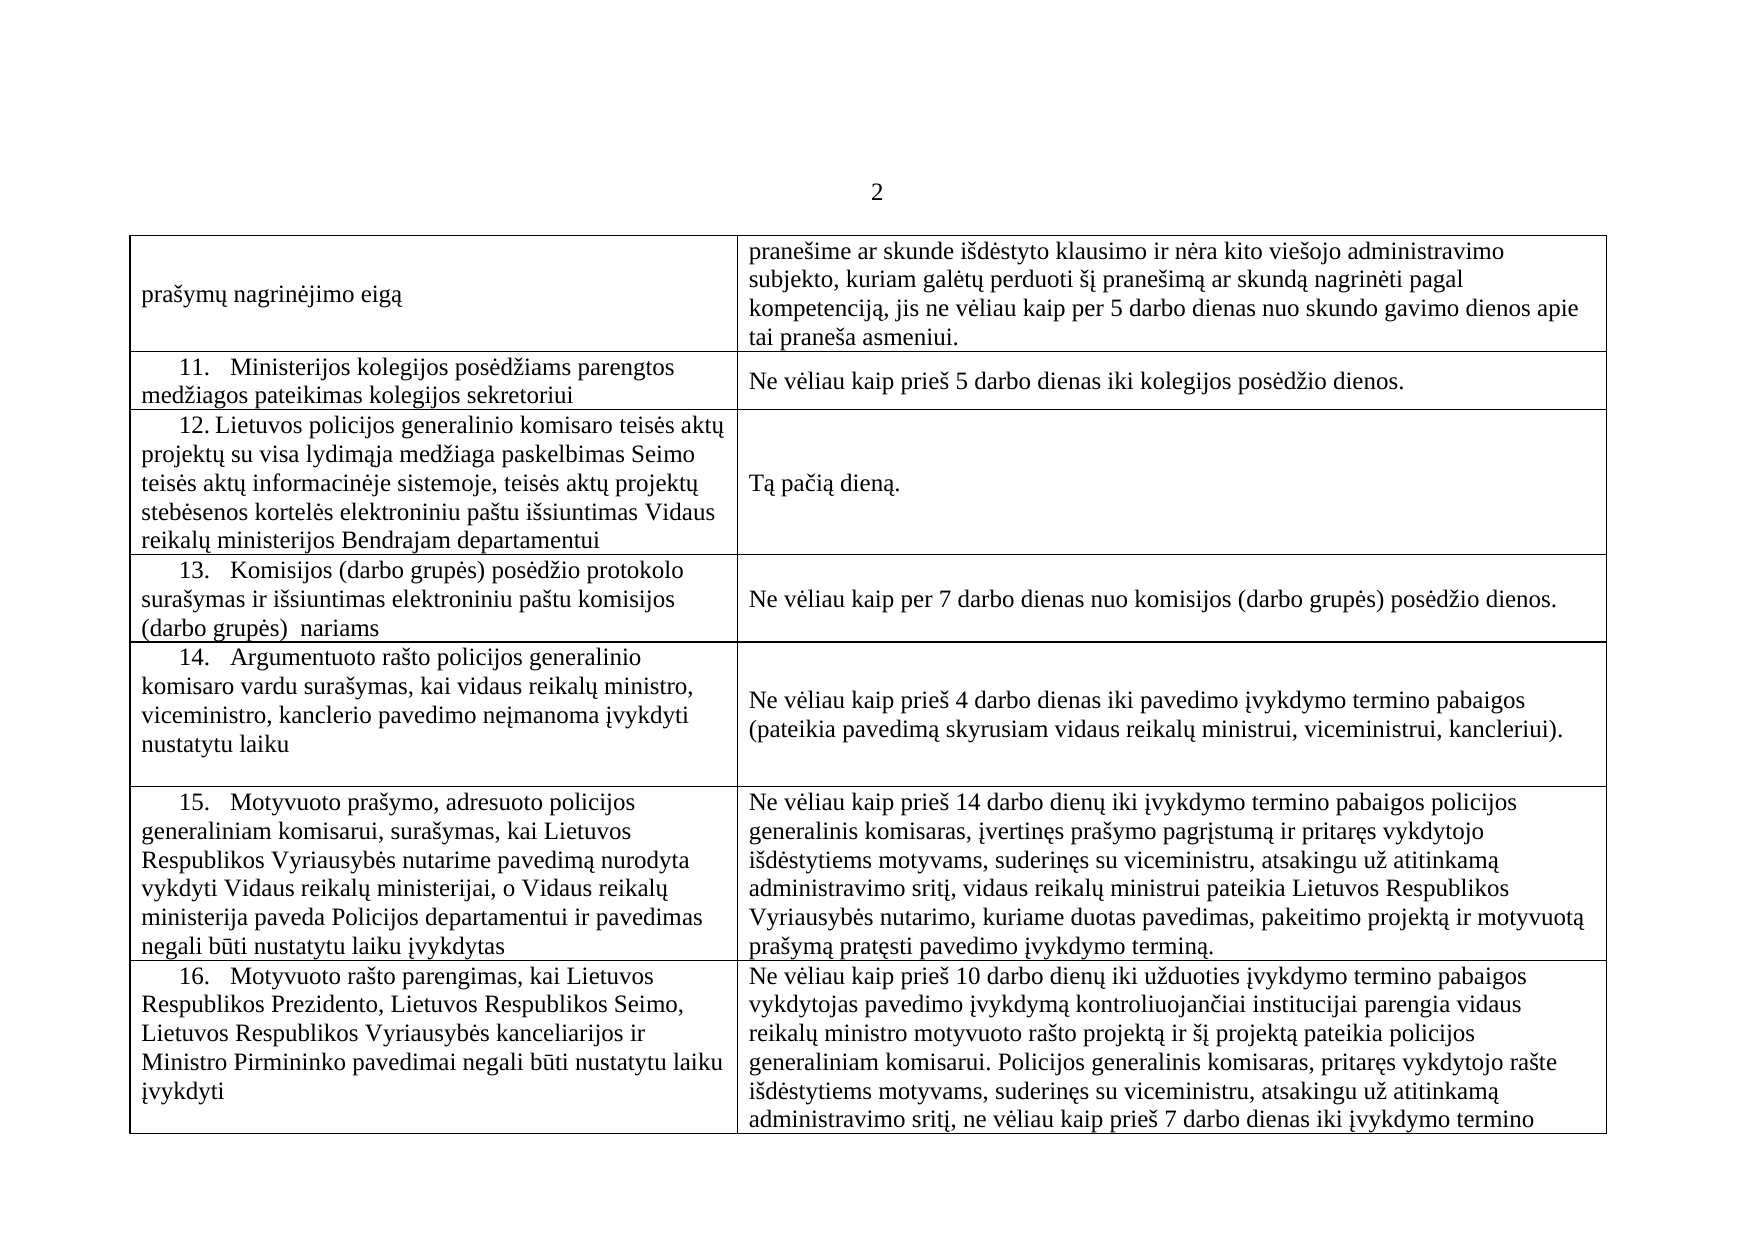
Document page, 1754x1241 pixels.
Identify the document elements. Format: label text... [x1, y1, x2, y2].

table_cell pranešime ar skunde išdėstyto klausimo ir nėra kito viešojo administravimo subjekto, kuriam galėtų perduoti šį pranešimą ar skundą nagrinėti pagal kompetenciją, jis ne vėliau kaip per 5 darbo dienas nuo skundo gavimo dienos apie tai praneša asmeniui. [738, 236, 1606, 351]
table_cell Ne vėliau kaip per 7 darbo dienas nuo komisijos (darbo grupės) posėdžio dienos. [738, 555, 1606, 641]
table_cell Ne vėliau kaip prieš 5 darbo dienas iki kolegijos posėdžio dienos. [738, 352, 1606, 409]
table_cell 12. Lietuvos policijos generalinio komisaro teisės aktų projektų su visa lydimąja medžiaga paskelbimas Seimo teisės aktų informacinėje sistemoje, teisės aktų projektų stebėsenos kortelės elektroniniu paštu išsiuntimas Vidaus reikalų ministerijos Bendrajam departamentui [131, 410, 737, 554]
table_cell Ne vėliau kaip prieš 10 darbo dienų iki užduoties įvykdymo termino pabaigos vykdytojas pavedimo įvykdymą kontroliuojančiai institucijai parengia vidaus reikalų ministro motyvuoto rašto projektą ir šį projektą pateikia policijos generaliniam komisarui. Policijos generalinis komisaras, pritaręs vykdytojo rašte išdėstytiems motyvams, suderinęs su viceministru, atsakingu už atitinkamą administravimo sritį, ne vėliau kaip prieš 7 darbo dienas iki įvykdymo termino [738, 961, 1606, 1133]
table_cell 14. Argumentuoto rašto policijos generalinio komisaro vardu surašymas, kai vidaus reikalų ministro, viceministro, kanclerio pavedimo neįmanoma įvykdyti nustatytu laiku [131, 643, 737, 786]
table_cell 15. Motyvuoto prašymo, adresuoto policijos generaliniam komisarui, surašymas, kai Lietuvos Respublikos Vyriausybės nutarime pavedimą nurodyta vykdyti Vidaus reikalų ministerijai, o Vidaus reikalų ministerija paveda Policijos departamentui ir pavedimas negali būti nustatytu laiku įvykdytas [131, 787, 737, 960]
table_cell Ne vėliau kaip prieš 4 darbo dienas iki pavedimo įvykdymo termino pabaigos (pateikia pavedimą skyrusiam vidaus reikalų ministrui, viceministrui, kancleriui). [738, 643, 1606, 786]
table_cell prašymų nagrinėjimo eigą [131, 236, 737, 351]
table_cell 16. Motyvuoto rašto parengimas, kai Lietuvos Respublikos Prezidento, Lietuvos Respublikos Seimo, Lietuvos Respublikos Vyriausybės kanceliarijos ir Ministro Pirmininko pavedimai negali būti nustatytu laiku įvykdyti [131, 961, 737, 1133]
table_cell 13. Komisijos (darbo grupės) posėdžio protokolo surašymas ir išsiuntimas elektroniniu paštu komisijos (darbo grupės) nariams [131, 555, 737, 641]
table_cell Ne vėliau kaip prieš 14 darbo dienų iki įvykdymo termino pabaigos policijos generalinis komisaras, įvertinęs prašymo pagrįstumą ir pritaręs vykdytojo išdėstytiems motyvams, suderinęs su viceministru, atsakingu už atitinkamą administravimo sritį, vidaus reikalų ministrui pateikia Lietuvos Respublikos Vyriausybės nutarimo, kuriame duotas pavedimas, pakeitimo projektą ir motyvuotą prašymą pratęsti pavedimo įvykdymo terminą. [738, 787, 1606, 960]
table_cell 11. Ministerijos kolegijos posėdžiams parengtos medžiagos pateikimas kolegijos sekretoriui [131, 352, 737, 409]
table_cell Tą pačią dieną. [738, 410, 1606, 554]
